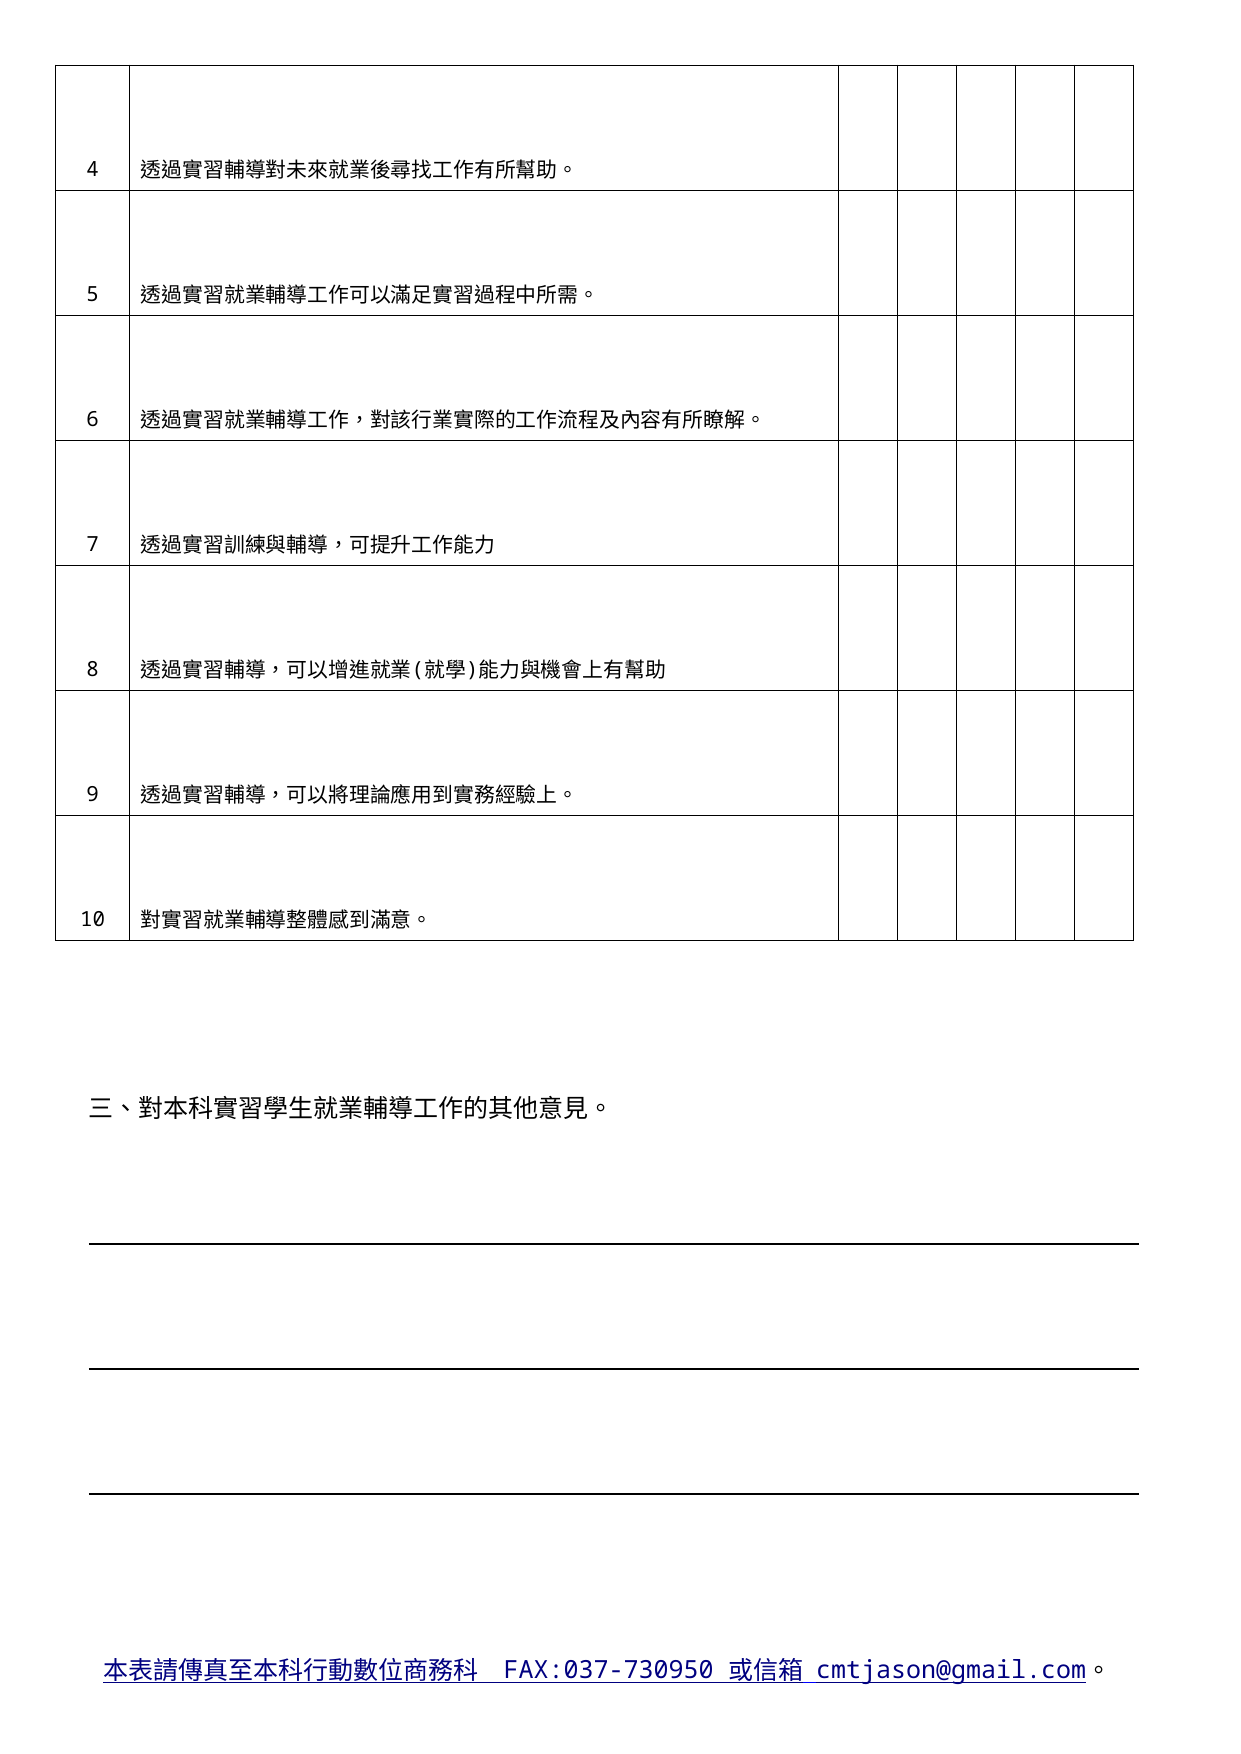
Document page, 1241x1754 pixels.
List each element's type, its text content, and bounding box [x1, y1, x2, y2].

table_cell [898, 191, 956, 314]
table_cell [898, 66, 956, 189]
table_cell 透過實習訓練與輔導，可提升工作能力 [130, 441, 838, 564]
table_cell [839, 691, 897, 814]
table_cell 5 [56, 191, 129, 314]
table_cell [1016, 816, 1074, 939]
table_cell [1075, 441, 1133, 564]
table_cell [1075, 816, 1133, 939]
table_cell [1075, 691, 1133, 814]
table_cell 10 [56, 816, 129, 939]
table_cell [957, 441, 1015, 564]
table_cell [898, 566, 956, 689]
table_cell [957, 316, 1015, 439]
table_cell [839, 316, 897, 439]
table_cell 透過實習輔導，可以將理論應用到實務經驗上。 [130, 691, 838, 814]
table_cell [898, 441, 956, 564]
table_cell 8 [56, 566, 129, 689]
table_cell [1016, 441, 1074, 564]
table_cell [898, 816, 956, 939]
table_cell [839, 66, 897, 189]
table_cell [957, 191, 1015, 314]
table_cell [957, 691, 1015, 814]
table_cell 9 [56, 691, 129, 814]
table_cell 6 [56, 316, 129, 439]
table_cell [839, 191, 897, 314]
table_cell 透過實習就業輔導工作可以滿足實習過程中所需。 [130, 191, 838, 314]
table_cell 透過實習輔導，可以增進就業(就學)能力與機會上有幫助 [130, 566, 838, 689]
table_cell [1075, 66, 1133, 189]
table_cell [1075, 566, 1133, 689]
table_cell [1075, 316, 1133, 439]
table_cell 7 [56, 441, 129, 564]
table_cell [1016, 316, 1074, 439]
table_cell [1016, 66, 1074, 189]
table_cell [898, 316, 956, 439]
table_cell [1016, 191, 1074, 314]
text 本表請傳真至本科行動數位商務科 FAX:037-730950 或信箱 cmtjason@gmail.com。 [103, 1627, 1152, 1689]
table_cell 透過實習輔導對未來就業後尋找工作有所幫助。 [130, 66, 838, 189]
table_cell [839, 441, 897, 564]
table_cell [957, 566, 1015, 689]
table_cell [1075, 191, 1133, 314]
table_cell [839, 566, 897, 689]
table_cell [957, 66, 1015, 189]
table_cell 透過實習就業輔導工作，對該行業實際的工作流程及內容有所瞭解。 [130, 316, 838, 439]
table_cell [839, 816, 897, 939]
table_cell [1016, 566, 1074, 689]
table_cell [957, 816, 1015, 939]
text 三、對本科實習學生就業輔導工作的其他意見。 [89, 1064, 1152, 1127]
table_cell 對實習就業輔導整體感到滿意。 [130, 816, 838, 939]
table_cell [1016, 691, 1074, 814]
table_cell [898, 691, 956, 814]
table_cell 4 [56, 66, 129, 189]
